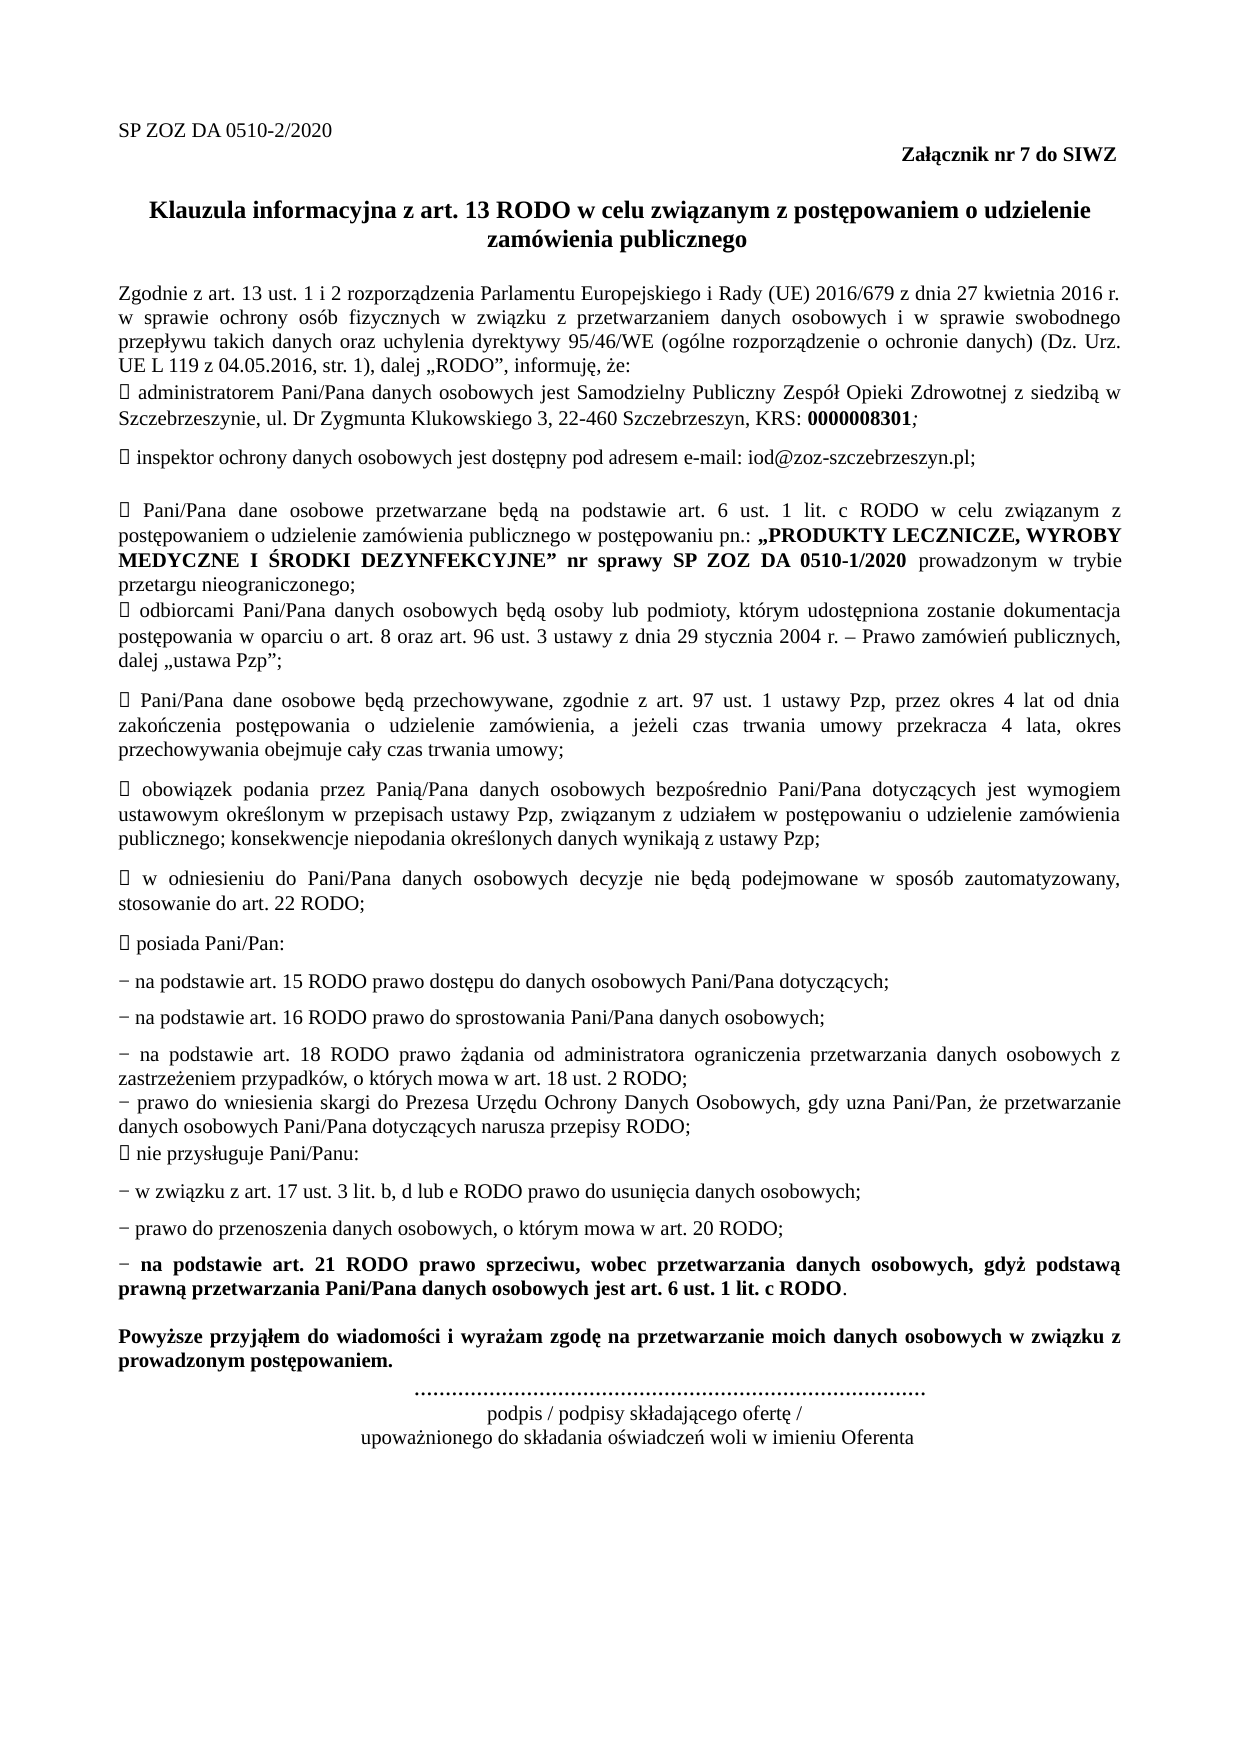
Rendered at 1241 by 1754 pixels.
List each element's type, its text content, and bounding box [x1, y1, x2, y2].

text  inspektor ochrony danych osobowych jest dostępny pod adresem e-mail: iod@zoz-szczebrzeszyn.pl; [118, 442, 1122, 471]
text − prawo do przenoszenia danych osobowych, o którym mowa w art. 20 RODO; [118, 1216, 1122, 1240]
text  administratorem Pani/Pana danych osobowych jest Samodzielny Publiczny Zespół Opieki Zdrowotnej z siedzibą w Szczebrzeszynie, ul. Dr Zygmunta Klukowskiego 3, 22-460 Szczebrzeszyn, KRS: 0000008301; [118, 377, 1122, 430]
text − prawo do wniesienia skargi do Prezesa Urzędu Ochrony Danych Osobowych, gdy uzna Pani/Pan, że przetwarzanie danych osobowych Pani/Pana dotyczących narusza przepisy RODO; [118, 1090, 1122, 1138]
text − na podstawie art. 18 RODO prawo żądania od administratora ograniczenia przetwarzania danych osobowych z zastrzeżeniem przypadków, o których mowa w art. 18 ust. 2 RODO; [118, 1042, 1122, 1090]
text Zgodnie z art. 13 ust. 1 i 2 rozporządzenia Parlamentu Europejskiego i Rady (UE) 2016/679 z dnia 27 kwietnia 2016 r. w sprawie ochrony osób fizycznych w związku z przetwarzaniem danych osobowych i w sprawie swobodnego przepływu takich danych oraz uchylenia dyrektywy 95/46/WE (ogólne rozporządzenie o ochronie danych) (Dz. Urz. UE L 119 z 04.05.2016, str. 1), dalej „RODO”, informuję, że: [118, 281, 1122, 377]
text − w związku z art. 17 ust. 3 lit. b, d lub e RODO prawo do usunięcia danych osobowych; [118, 1179, 1122, 1203]
text Załącznik nr 7 do SIWZ [118, 142, 1122, 166]
text podpis / podpisy składającego ofertę / [413, 1401, 1122, 1425]
text  w odniesieniu do Pani/Pana danych osobowych decyzje nie będą podejmowane w sposób zautomatyzowany, stosowanie do art. 22 RODO; [118, 863, 1122, 915]
text − na podstawie art. 16 RODO prawo do sprostowania Pani/Pana danych osobowych; [118, 1005, 1122, 1029]
text  posiada Pani/Pan: [118, 928, 1122, 956]
text − na podstawie art. 15 RODO prawo dostępu do danych osobowych Pani/Pana dotyczących; [118, 969, 1122, 993]
text Klauzula informacyjna z art. 13 RODO w celu związanym z postępowaniem o udzielenie zamówienia publicznego [118, 195, 1122, 252]
text  Pani/Pana dane osobowe przetwarzane będą na podstawie art. 6 ust. 1 lit. c RODO w celu związanym z postępowaniem o udzielenie zamówienia publicznego w postępowaniu pn.: „PRODUKTY LECZNICZE, WYROBY MEDYCZNE I ŚRODKI DEZYNFEKCYJNE” nr sprawy SP ZOZ DA 0510-1/2020 prowadzonym w trybie przetargu nieograniczonego; [118, 495, 1122, 596]
text − na podstawie art. 21 RODO prawo sprzeciwu, wobec przetwarzania danych osobowych, gdyż podstawą prawną przetwarzania Pani/Pana danych osobowych jest art. 6 ust. 1 lit. c RODO. [118, 1252, 1122, 1300]
text Powyższe przyjąłem do wiadomości i wyrażam zgodę na przetwarzanie moich danych osobowych w związku z prowadzonym postępowaniem. [118, 1324, 1122, 1372]
text upoważnionego do składania oświadczeń woli w imieniu Oferenta [118, 1425, 1122, 1449]
text SP ZOZ DA 0510-2/2020 [118, 118, 1122, 142]
text  odbiorcami Pani/Pana danych osobowych będą osoby lub podmioty, którym udostępniona zostanie dokumentacja postępowania w oparciu o art. 8 oraz art. 96 ust. 3 ustawy z dnia 29 stycznia 2004 r. – Prawo zamówień publicznych, dalej „ustawa Pzp”; [118, 596, 1122, 672]
text  nie przysługuje Pani/Panu: [118, 1138, 1122, 1167]
text  obowiązek podania przez Panią/Pana danych osobowych bezpośrednio Pani/Pana dotyczących jest wymogiem ustawowym określonym w przepisach ustawy Pzp, związanym z udziałem w postępowaniu o udzielenie zamówienia publicznego; konsekwencje niepodania określonych danych wynikają z ustawy Pzp; [118, 774, 1122, 850]
text .................................................................................. [118, 1372, 1122, 1401]
text  Pani/Pana dane osobowe będą przechowywane, zgodnie z art. 97 ust. 1 ustawy Pzp, przez okres 4 lat od dnia zakończenia postępowania o udzielenie zamówienia, a jeżeli czas trwania umowy przekracza 4 lata, okres przechowywania obejmuje cały czas trwania umowy; [118, 685, 1122, 761]
